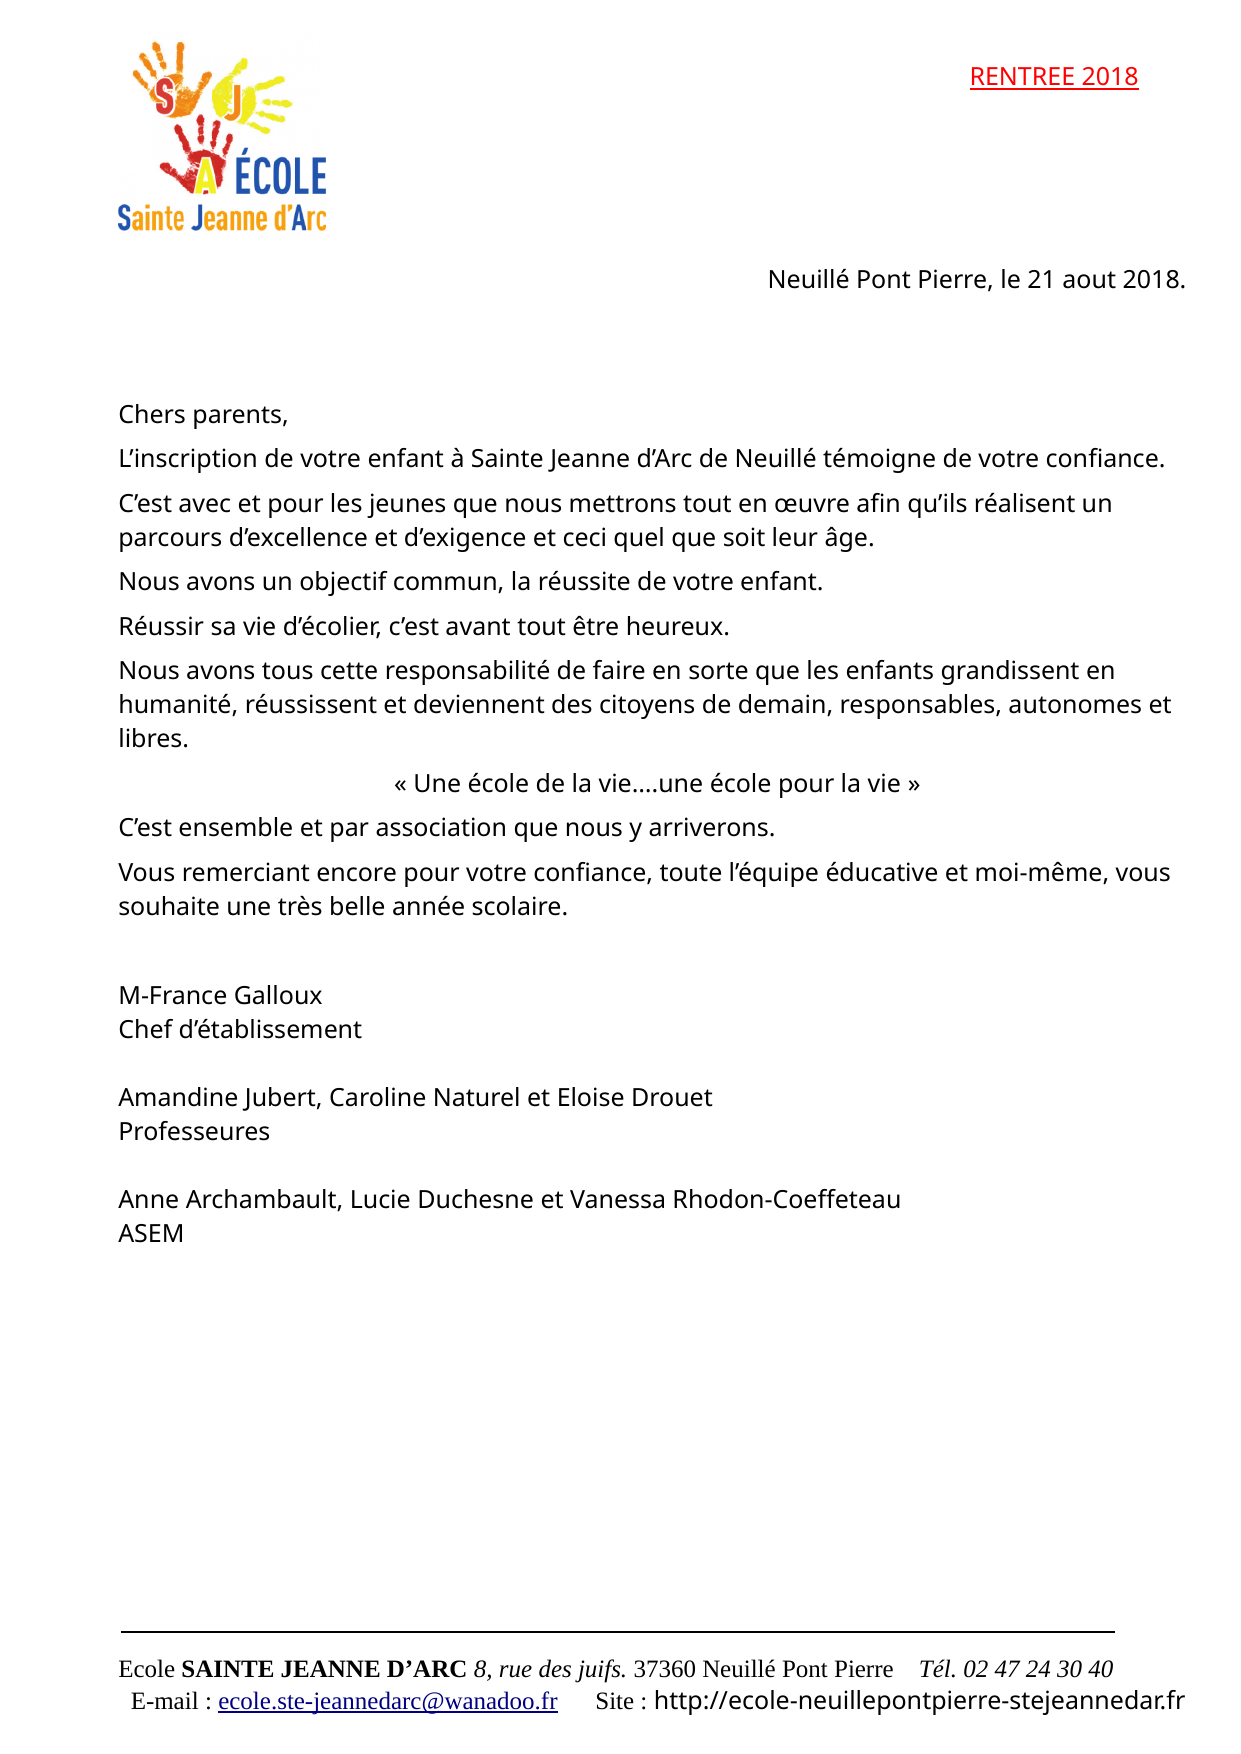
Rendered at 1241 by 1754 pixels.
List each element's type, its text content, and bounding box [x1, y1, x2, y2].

text Vous remerciant encore pour votre confiance, toute l’équipe éducative et moi-même, vous souhaite une très belle année scolaire. [118, 854, 1196, 922]
text Anne Archambault, Lucie Duchesne et Vanessa Rhodon-Coeffeteau [118, 1182, 1196, 1216]
text ASEM [118, 1216, 1196, 1250]
text Réussir sa vie d’écolier, c’est avant tout être heureux. [118, 608, 1196, 642]
text Chef d’établissement [118, 1011, 1196, 1046]
text M-France Galloux [118, 977, 1196, 1011]
text Amandine Jubert, Caroline Naturel et Eloise Drouet [118, 1079, 1196, 1114]
text Nous avons tous cette responsabilité de faire en sorte que les enfants grandissent en humanité, réussissent et deviennent des citoyens de demain, responsables, autonomes et libres. [118, 653, 1196, 755]
text L’inscription de votre enfant à Sainte Jeanne d’Arc de Neuillé témoigne de votre confiance. [118, 441, 1196, 475]
text Neuillé Pont Pierre, le 21 aout 2018. [561, 262, 1196, 296]
text C’est ensemble et par association que nous y arriverons. [118, 810, 1196, 844]
text C’est avec et pour les jeunes que nous mettrons tout en œuvre afin qu’ils réalisent un parcours d’excellence et d’exigence et ceci quel que soit leur âge. [118, 485, 1196, 553]
text « Une école de la vie….une école pour la vie » [118, 765, 1196, 799]
text Professeures [118, 1114, 1196, 1148]
text Chers parents, [118, 396, 1196, 430]
text Nous avons un objectif commun, la réussite de votre enfant. [118, 564, 1196, 598]
